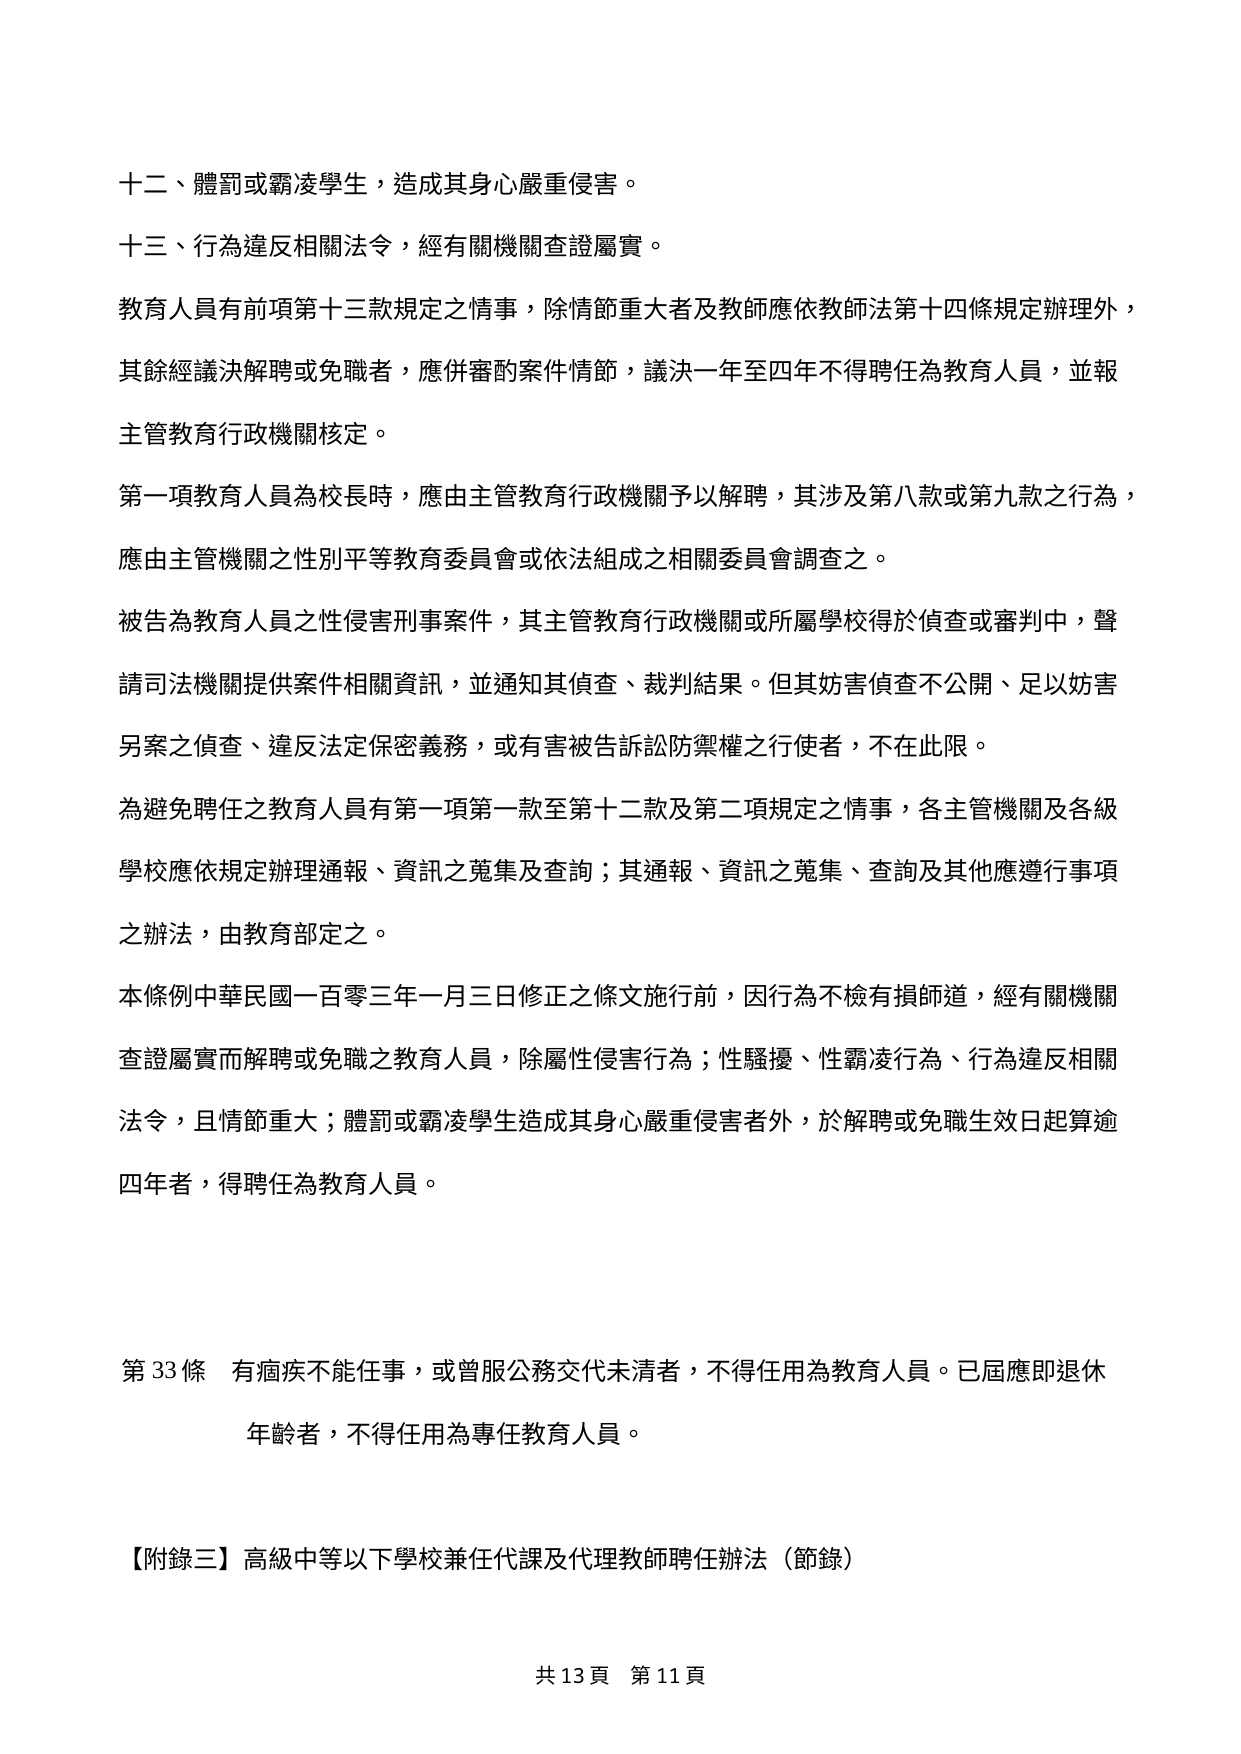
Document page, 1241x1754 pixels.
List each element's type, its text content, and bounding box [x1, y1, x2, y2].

text 第一項教育人員為校長時，應由主管教育行政機關予以解聘，其涉及第八款或第九款之行為，應由主管機關之性別平等教育委員會或依法組成之相關委員會調查之。 [118, 453, 1122, 578]
text 為避免聘任之教育人員有第一項第一款至第十二款及第二項規定之情事，各主管機關及各級學校應依規定辦理通報、資訊之蒐集及查詢；其通報、資訊之蒐集、查詢及其他應遵行事項之辦法，由教育部定之。 [118, 766, 1122, 953]
text 教育人員有前項第十三款規定之情事，除情節重大者及教師應依教師法第十四條規定辦理外，其餘經議決解聘或免職者，應併審酌案件情節，議決一年至四年不得聘任為教育人員，並報主管教育行政機關核定。 [118, 266, 1122, 453]
text 第33條 有痼疾不能任事，或曾服公務交代未清者，不得任用為教育人員。已屆應即退休年齡者，不得任用為專任教育人員。 [122, 1328, 1122, 1453]
text 十二、體罰或霸凌學生，造成其身心嚴重侵害。 [118, 141, 1122, 203]
text 十三、行為違反相關法令，經有關機關查證屬實。 [118, 203, 1122, 266]
text 【附錄三】高級中等以下學校兼任代課及代理教師聘任辦法（節錄） [118, 1516, 1122, 1578]
text 本條例中華民國一百零三年一月三日修正之條文施行前，因行為不檢有損師道，經有關機關查證屬實而解聘或免職之教育人員，除屬性侵害行為；性騷擾、性霸凌行為、行為違反相關法令，且情節重大；體罰或霸凌學生造成其身心嚴重侵害者外，於解聘或免職生效日起算逾四年者，得聘任為教育人員。 [118, 953, 1122, 1203]
text 被告為教育人員之性侵害刑事案件，其主管教育行政機關或所屬學校得於偵查或審判中，聲請司法機關提供案件相關資訊，並通知其偵查、裁判結果。但其妨害偵查不公開、足以妨害另案之偵查、違反法定保密義務，或有害被告訴訟防禦權之行使者，不在此限。 [118, 578, 1122, 766]
